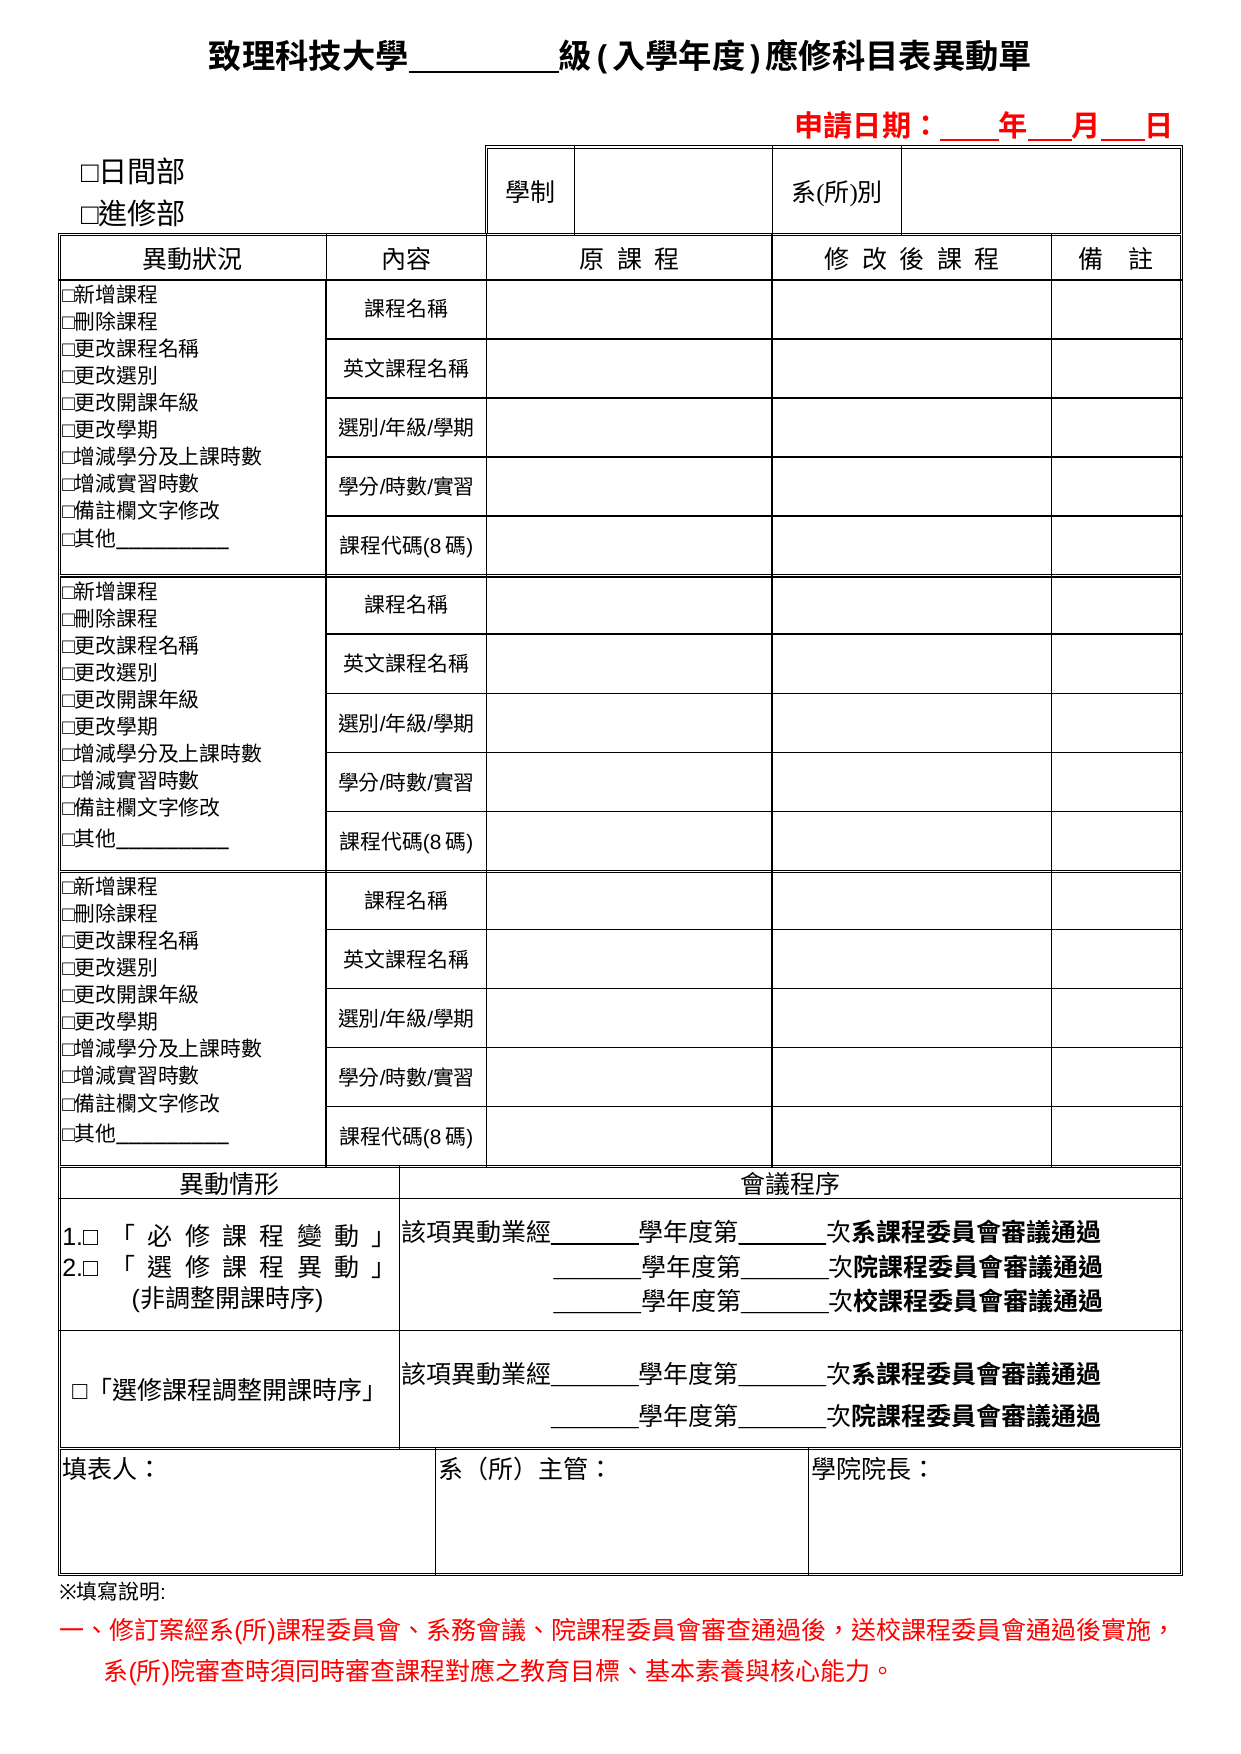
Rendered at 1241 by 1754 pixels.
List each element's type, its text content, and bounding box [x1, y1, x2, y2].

table_cell 備 註 [1052, 236, 1180, 279]
table_cell 選別/年級/學期 [327, 694, 486, 751]
table_cell [773, 989, 1051, 1047]
table_cell 學分/時數/實習 [327, 1048, 486, 1106]
table_cell 課程代碼(8碼) [327, 517, 486, 574]
table_cell 系（所）主管： [436, 1450, 808, 1572]
table_cell [487, 989, 771, 1047]
table_cell 課程名稱 [327, 281, 486, 338]
text 申請日期： 年 月 日 [59, 103, 1173, 145]
table_cell [773, 281, 1051, 338]
table_cell [487, 340, 771, 397]
table_cell [1052, 873, 1180, 929]
table_cell 修 改 後 課 程 [773, 236, 1051, 279]
table_cell [487, 635, 771, 692]
table_cell [1052, 1107, 1180, 1165]
table_cell [773, 458, 1051, 515]
table_cell [487, 517, 771, 574]
table_cell [773, 873, 1051, 929]
table_cell 課程代碼(8碼) [327, 1107, 486, 1165]
table_cell [773, 1048, 1051, 1106]
table_cell 選別/年級/學期 [327, 399, 486, 456]
table_cell [1052, 458, 1180, 515]
table_cell [1052, 281, 1180, 338]
text ※填寫說明: [59, 1576, 1173, 1606]
table_header 學制 [488, 149, 574, 233]
table_cell [1052, 812, 1180, 869]
table_cell 異動狀況 [61, 236, 326, 279]
table_cell [773, 399, 1051, 456]
table_cell 內容 [327, 236, 486, 279]
table_cell [487, 812, 771, 869]
table_cell [487, 1107, 771, 1165]
table_cell 學院院長： [809, 1450, 1180, 1572]
table_cell [1052, 694, 1180, 751]
table_cell □新增課程 □刪除課程 □更改課程名稱 □更改選別 □更改開課年級 □更改學期 □增減學分及上課時數 □增減實習時數 □備註欄文字修改 □其他_________ [61, 578, 325, 869]
table_cell [487, 458, 771, 515]
table_header [575, 149, 772, 233]
table_cell 課程代碼(8碼) [327, 812, 486, 869]
table_cell [1052, 1048, 1180, 1106]
table_cell [1052, 753, 1180, 811]
table_cell [773, 812, 1051, 869]
text 一、修訂案經系(所)課程委員會、系務會議、院課程委員會審查通過後，送校課程委員會通過後實施，系(所)院審查時須同時審查課程對應之教育目標、基本素養與核心能力。 [59, 1606, 1173, 1689]
table_cell 該項異動業經_______學年度第_______次系課程委員會審議通過 _______學年度第_______次院課程委員會審議通過 [400, 1331, 1180, 1447]
table_cell [773, 1107, 1051, 1165]
table_cell 學分/時數/實習 [327, 458, 486, 515]
table_header □日間部 □進修部 [59, 145, 485, 233]
table_cell 課程名稱 [327, 578, 486, 633]
table_cell [1052, 399, 1180, 456]
table_header [902, 149, 1180, 233]
table_cell [773, 635, 1051, 692]
table_cell □新增課程 □刪除課程 □更改課程名稱 □更改選別 □更改開課年級 □更改學期 □增減學分及上課時數 □增減實習時數 □備註欄文字修改 □其他_________ [61, 281, 325, 574]
table_cell 填表人： [61, 1450, 435, 1572]
table_cell 1.□「必修課程變動」 2.□「選修課程異動」 (非調整開課時序) [61, 1199, 399, 1330]
table_cell [487, 578, 771, 633]
table_cell [1052, 578, 1180, 633]
table_cell [773, 753, 1051, 811]
table_cell 原 課 程 [487, 236, 771, 279]
table_cell [487, 694, 771, 751]
table_cell [487, 1048, 771, 1106]
table_cell [773, 578, 1051, 633]
table_cell 英文課程名稱 [327, 635, 486, 692]
table_cell [487, 753, 771, 811]
table_cell [487, 281, 771, 338]
table_cell 會議程序 [400, 1168, 1180, 1198]
table_cell [773, 930, 1051, 988]
table_cell [773, 694, 1051, 751]
table_cell □「選修課程調整開課時序」 [61, 1331, 399, 1447]
text 致理科技大學 級(入學年度)應修科目表異動單 [59, 29, 1181, 78]
table_cell [1052, 635, 1180, 692]
table_cell 學分/時數/實習 [327, 753, 486, 811]
table_cell [1052, 340, 1180, 397]
table_cell [1052, 930, 1180, 988]
table_cell 英文課程名稱 [327, 340, 486, 397]
table_cell 異動情形 [61, 1168, 399, 1198]
table_cell [773, 517, 1051, 574]
table_cell [487, 873, 771, 929]
table_cell □新增課程 □刪除課程 □更改課程名稱 □更改選別 □更改開課年級 □更改學期 □增減學分及上課時數 □增減實習時數 □備註欄文字修改 □其他_________ [61, 873, 325, 1165]
table_header 系(所)別 [773, 149, 901, 233]
table_cell 課程名稱 [327, 873, 486, 929]
table_cell 選別/年級/學期 [327, 989, 486, 1047]
table_cell [1052, 517, 1180, 574]
table_cell [487, 399, 771, 456]
table_cell [773, 340, 1051, 397]
table_cell 英文課程名稱 [327, 930, 486, 988]
table_cell 該項異動業經_______學年度第_______次系課程委員會審議通過 _______學年度第_______次院課程委員會審議通過 _______學年度第_______次校課程委員會審議通過 [400, 1199, 1180, 1330]
table_cell [1052, 989, 1180, 1047]
table_cell [487, 930, 771, 988]
